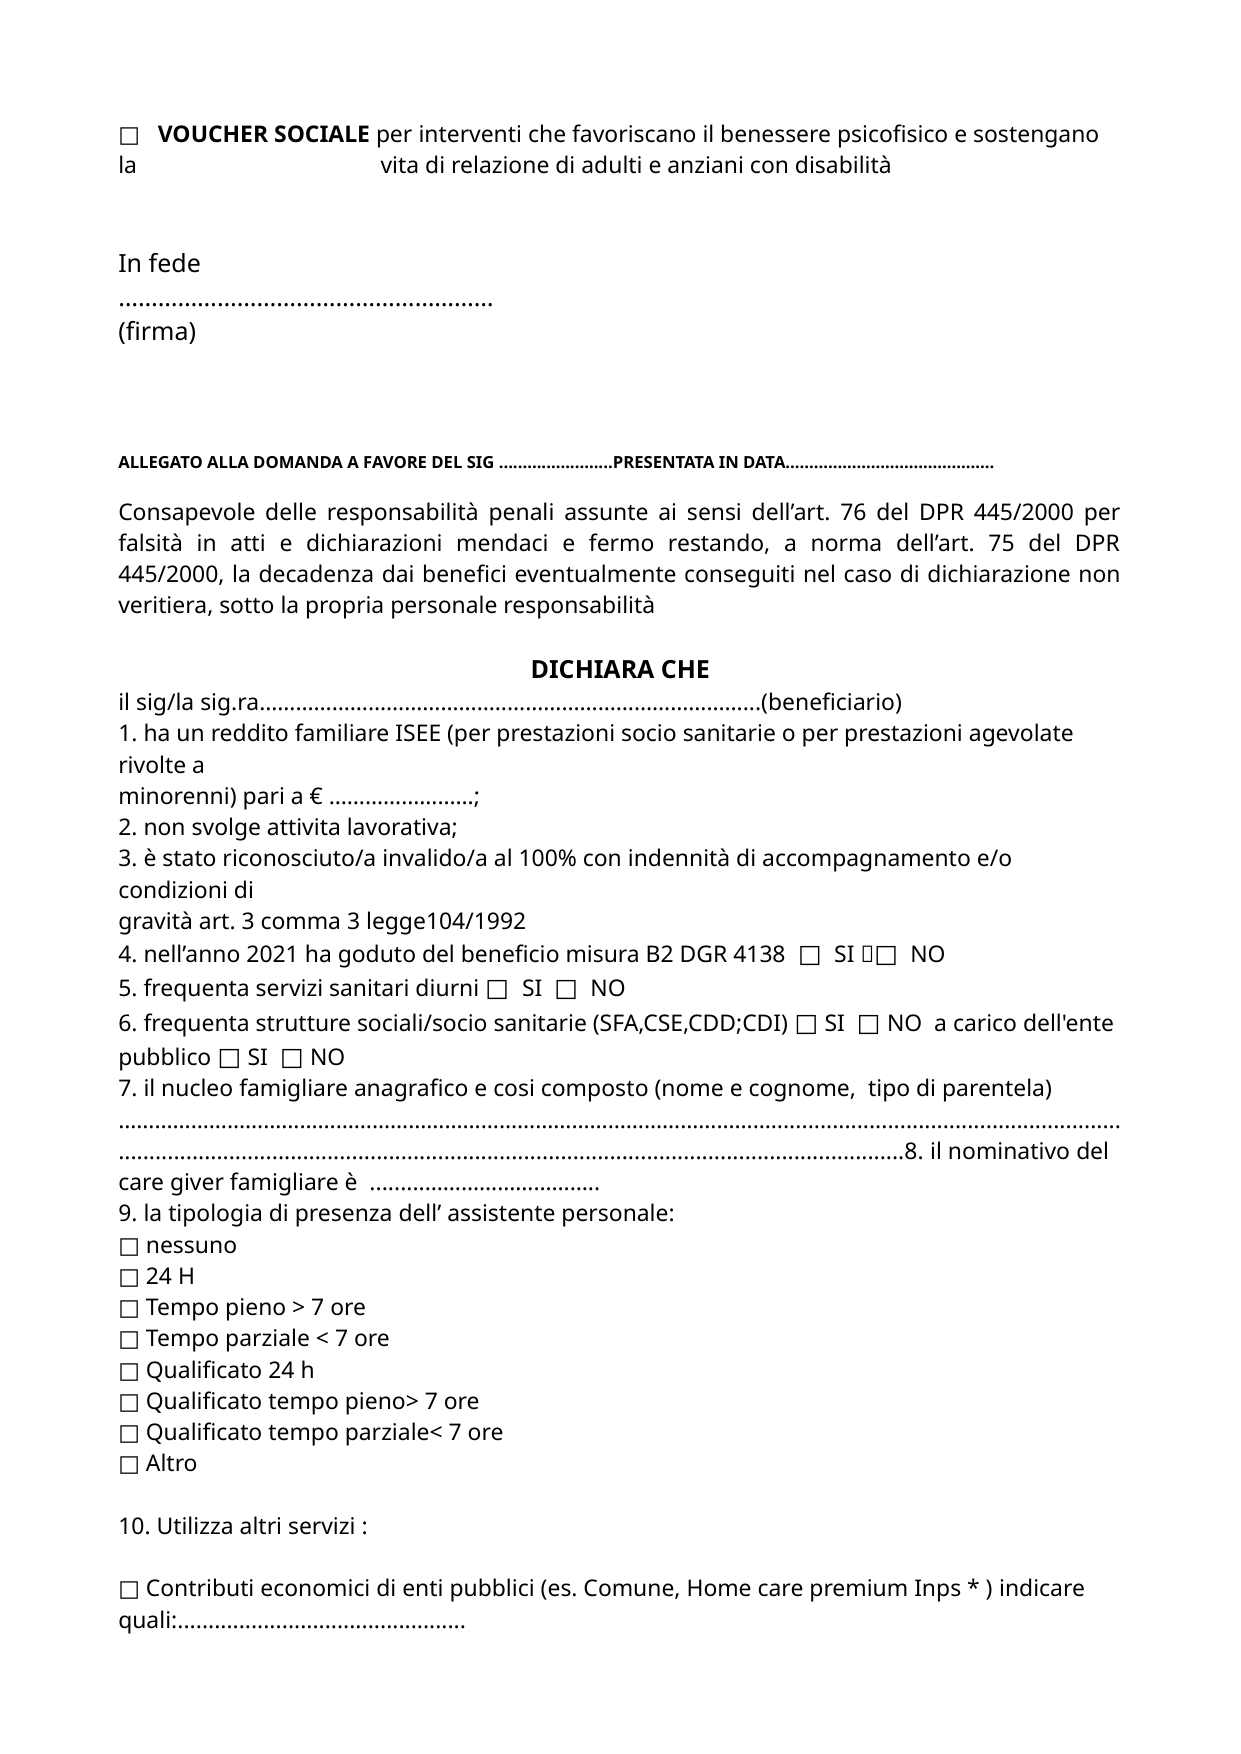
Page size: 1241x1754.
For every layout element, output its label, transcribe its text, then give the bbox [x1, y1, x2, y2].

text 2. non svolge attivita lavorativa; [118, 811, 1122, 842]
text □ nessuno [118, 1228, 1122, 1260]
text 1. ha un reddito familiare ISEE (per prestazioni socio sanitarie o per prestazioni agevolate rivolte a [118, 717, 1122, 780]
text In fede [118, 246, 1122, 280]
text minorenni) pari a € ……………………; [118, 780, 1122, 811]
text □ Tempo parziale < 7 ore [118, 1322, 1122, 1353]
text 3. è stato riconosciuto/a invalido/a al 100% con indennità di accompagnamento e/o condizioni di [118, 842, 1122, 905]
text 9. la tipologia di presenza dell’ assistente personale: [118, 1197, 1122, 1228]
text □ Qualificato 24 h [118, 1353, 1122, 1385]
text □ Qualificato tempo pieno> 7 ore [118, 1385, 1122, 1416]
text □ Tempo pieno > 7 ore [118, 1291, 1122, 1322]
text □ Qualificato tempo parziale< 7 ore [118, 1416, 1122, 1447]
text ……………………………………………………………………………………………….........................................................................................................................................................................................8. il nominativo del care giver famigliare è .........……………………….. [118, 1103, 1122, 1197]
text Consapevole delle responsabilità penali assunte ai sensi dell’art. 76 del DPR 445/2000 per falsità in atti e dichiarazioni mendaci e fermo restando, a norma dell’art. 75 del DPR 445/2000, la decadenza dai benefici eventualmente conseguiti nel caso di dichiarazione non veritiera, sotto la propria personale responsabilità [118, 496, 1122, 621]
text il sig/la sig.ra…………………………………..…………………………………...(beneficiario) [118, 686, 1122, 717]
text 10. Utilizza altri servizi : [118, 1510, 1122, 1541]
text □ Altro [118, 1447, 1122, 1478]
text ALLEGATO ALLA DOMANDA A FAVORE DEL SIG ….....................PRESENTATA IN DATA............................................ [118, 450, 1122, 473]
text gravità art. 3 comma 3 legge104/1992 [118, 905, 1122, 936]
text (firma) [118, 314, 1122, 348]
text □ Contributi economici di enti pubblici (es. Comune, Home care premium Inps * ) indicare quali:............................................... [118, 1572, 1122, 1635]
text □ 24 H [118, 1260, 1122, 1291]
text 4. nell’anno 2021 ha goduto del beneficio misura B2 DGR 4138 □ SI □ NO [118, 936, 1122, 970]
text □ VOUCHER SOCIALE per interventi che favoriscano il benessere psicofisico e sostengano la vita di relazione di adulti e anziani con disabilità [118, 118, 1122, 181]
text 7. il nucleo famigliare anagrafico e cosi composto (nome e cognome, tipo di parentela) [118, 1072, 1122, 1103]
text DICHIARA CHE [118, 652, 1122, 686]
text 5. frequenta servizi sanitari diurni □ SI □ NO [118, 970, 1122, 1004]
text 6. frequenta strutture sociali/socio sanitarie (SFA,CSE,CDD;CDI) □ SI □ NO a carico dell'ente pubblico □ SI □ NO [118, 1004, 1122, 1072]
text ………………………………………………… [118, 280, 1122, 314]
